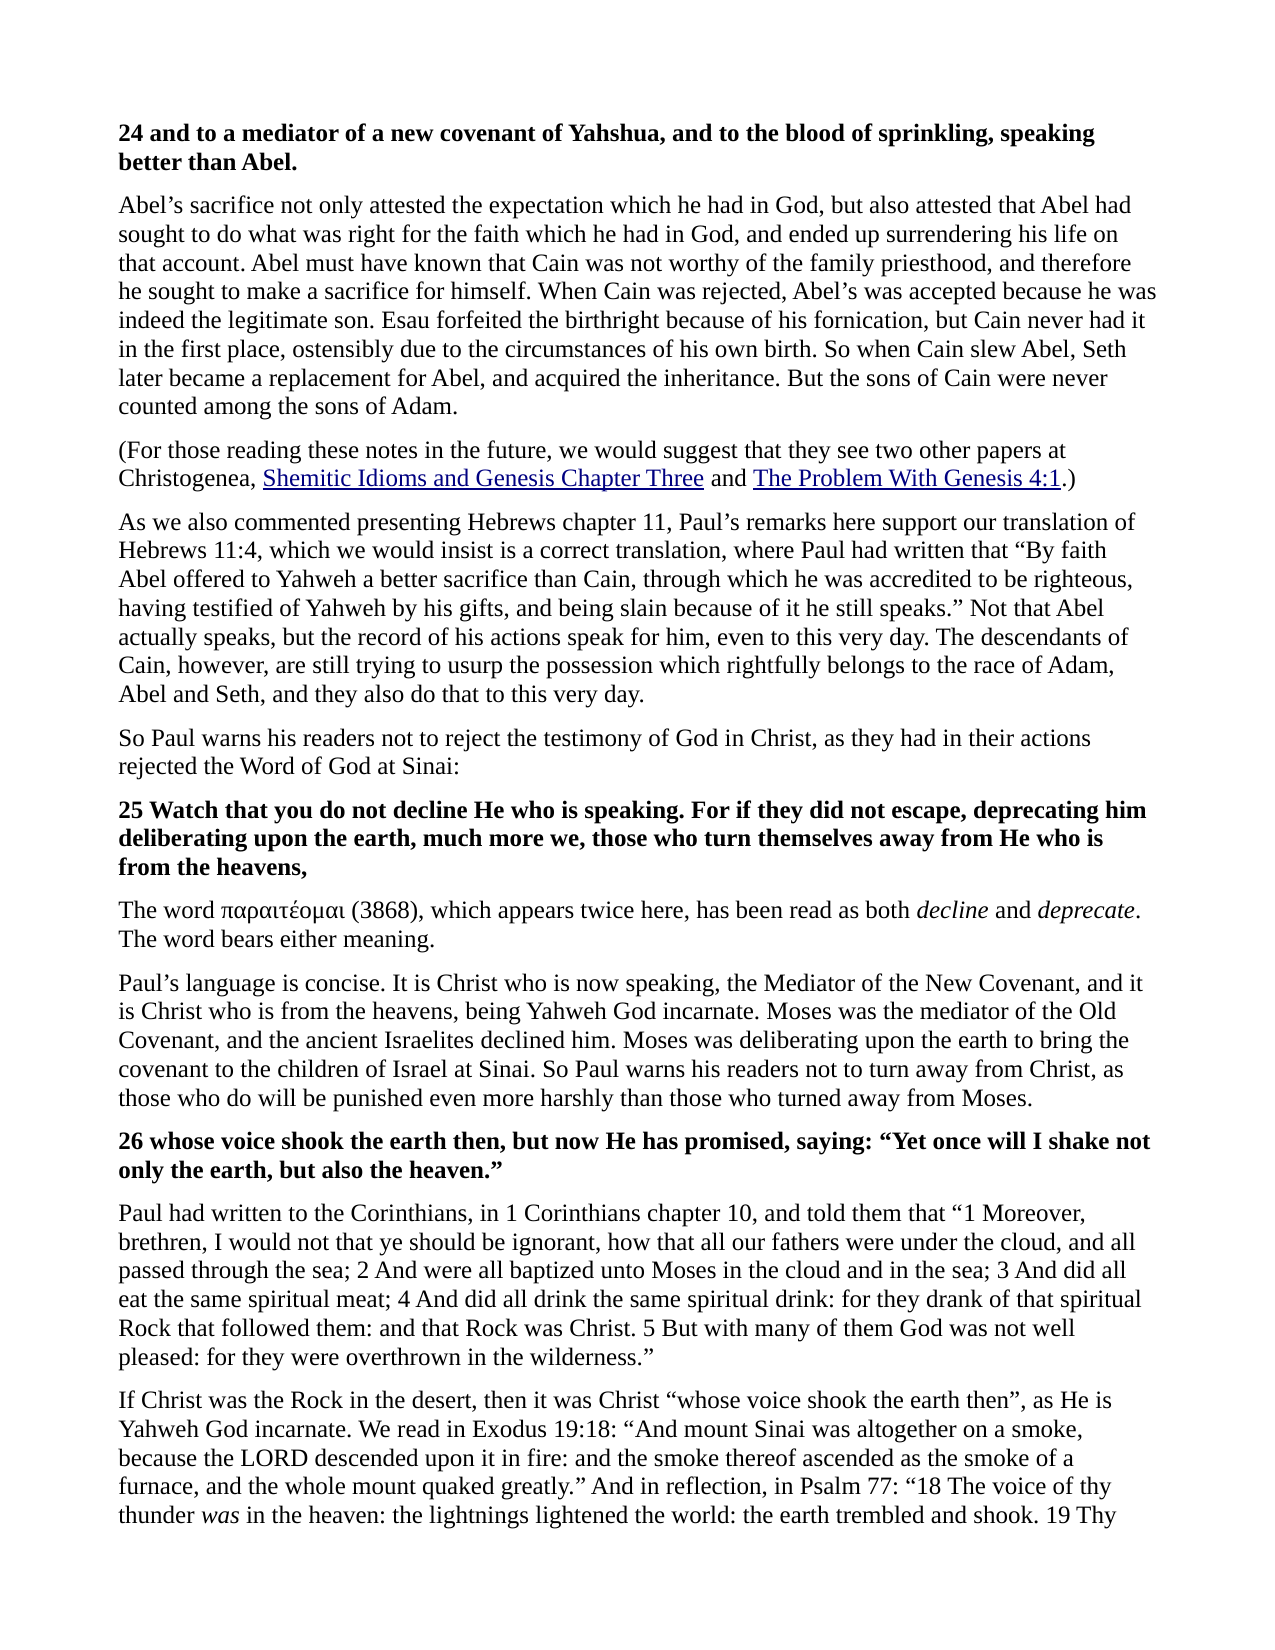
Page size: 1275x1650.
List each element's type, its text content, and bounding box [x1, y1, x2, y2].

text Paul’s language is concise. It is Christ who is now speaking, the Mediator of the New Covenant, and it is Christ who is from the heavens, being Yahweh God incarnate. Moses was the mediator of the Old Covenant, and the ancient Israelites declined him. Moses was deliberating upon the earth to bring the covenant to the children of Israel at Sinai. So Paul warns his readers not to turn away from Christ, as those who do will be punished even more harshly than those who turned away from Moses. [118, 968, 1157, 1111]
text If Christ was the Rock in the desert, then it was Christ “whose voice shook the earth then”, as He is Yahweh God incarnate. We read in Exodus 19:18: “And mount Sinai was altogether on a smoke, because the LORD descended upon it in fire: and the smoke thereof ascended as the smoke of a furnace, and the whole mount quaked greatly.” And in reflection, in Psalm 77: “18 The voice of thy thunder was in the heaven: the lightnings lightened the world: the earth trembled and shook. 19 Thy [118, 1385, 1157, 1529]
text So Paul warns his readers not to reject the testimony of God in Christ, as they had in their actions rejected the Word of God at Sinai: [118, 723, 1157, 780]
text Abel’s sacrifice not only attested the expectation which he had in God, but also attested that Abel had sought to do what was right for the faith which he had in God, and ended up surrendering his life on that account. Abel must have known that Cain was not worthy of the family priesthood, and therefore he sought to make a sacrifice for himself. When Cain was rejected, Abel’s was accepted because he was indeed the legitimate son. Esau forfeited the birthright because of his fornication, but Cain never had it in the first place, ostensibly due to the circumstances of his own birth. So when Cain slew Abel, Seth later became a replacement for Abel, and acquired the inheritance. But the sons of Cain were never counted among the sons of Adam. [118, 190, 1157, 420]
text Paul had written to the Corinthians, in 1 Corinthians chapter 10, and told them that “1 Moreover, brethren, I would not that ye should be ignorant, how that all our fathers were under the cloud, and all passed through the sea; 2 And were all baptized unto Moses in the cloud and in the sea; 3 And did all eat the same spiritual meat; 4 And did all drink the same spiritual drink: for they drank of that spiritual Rock that followed them: and that Rock was Christ. 5 But with many of them God was not well pleased: for they were overthrown in the wilderness.” [118, 1198, 1157, 1371]
text 25 Watch that you do not decline He who is speaking. For if they did not escape, deprecating him deliberating upon the earth, much more we, those who turn themselves away from He who is from the heavens, [118, 795, 1157, 881]
text 24 and to a mediator of a new covenant of Yahshua, and to the blood of sprinkling, speaking better than Abel. [118, 118, 1157, 176]
text 26 whose voice shook the earth then, but now He has promised, saying: “Yet once will I shake not only the earth, but also the heaven.” [118, 1126, 1157, 1183]
text As we also commented presenting Hebrews chapter 11, Paul’s remarks here support our translation of Hebrews 11:4, which we would insist is a correct translation, where Paul had written that “By faith Abel offered to Yahweh a better sacrifice than Cain, through which he was accredited to be righteous, having testified of Yahweh by his gifts, and being slain because of it he still speaks.” Not that Abel actually speaks, but the record of his actions speak for him, even to this very day. The descendants of Cain, however, are still trying to usurp the possession which rightfully belongs to the race of Adam, Abel and Seth, and they also do that to this very day. [118, 507, 1157, 708]
text The word παραιτέομαι (3868), which appears twice here, has been read as both decline and deprecate. The word bears either meaning. [118, 896, 1157, 953]
text (For those reading these notes in the future, we would suggest that they see two other papers at Christogenea, Shemitic Idioms and Genesis Chapter Three and The Problem With Genesis 4:1.) [118, 435, 1157, 492]
